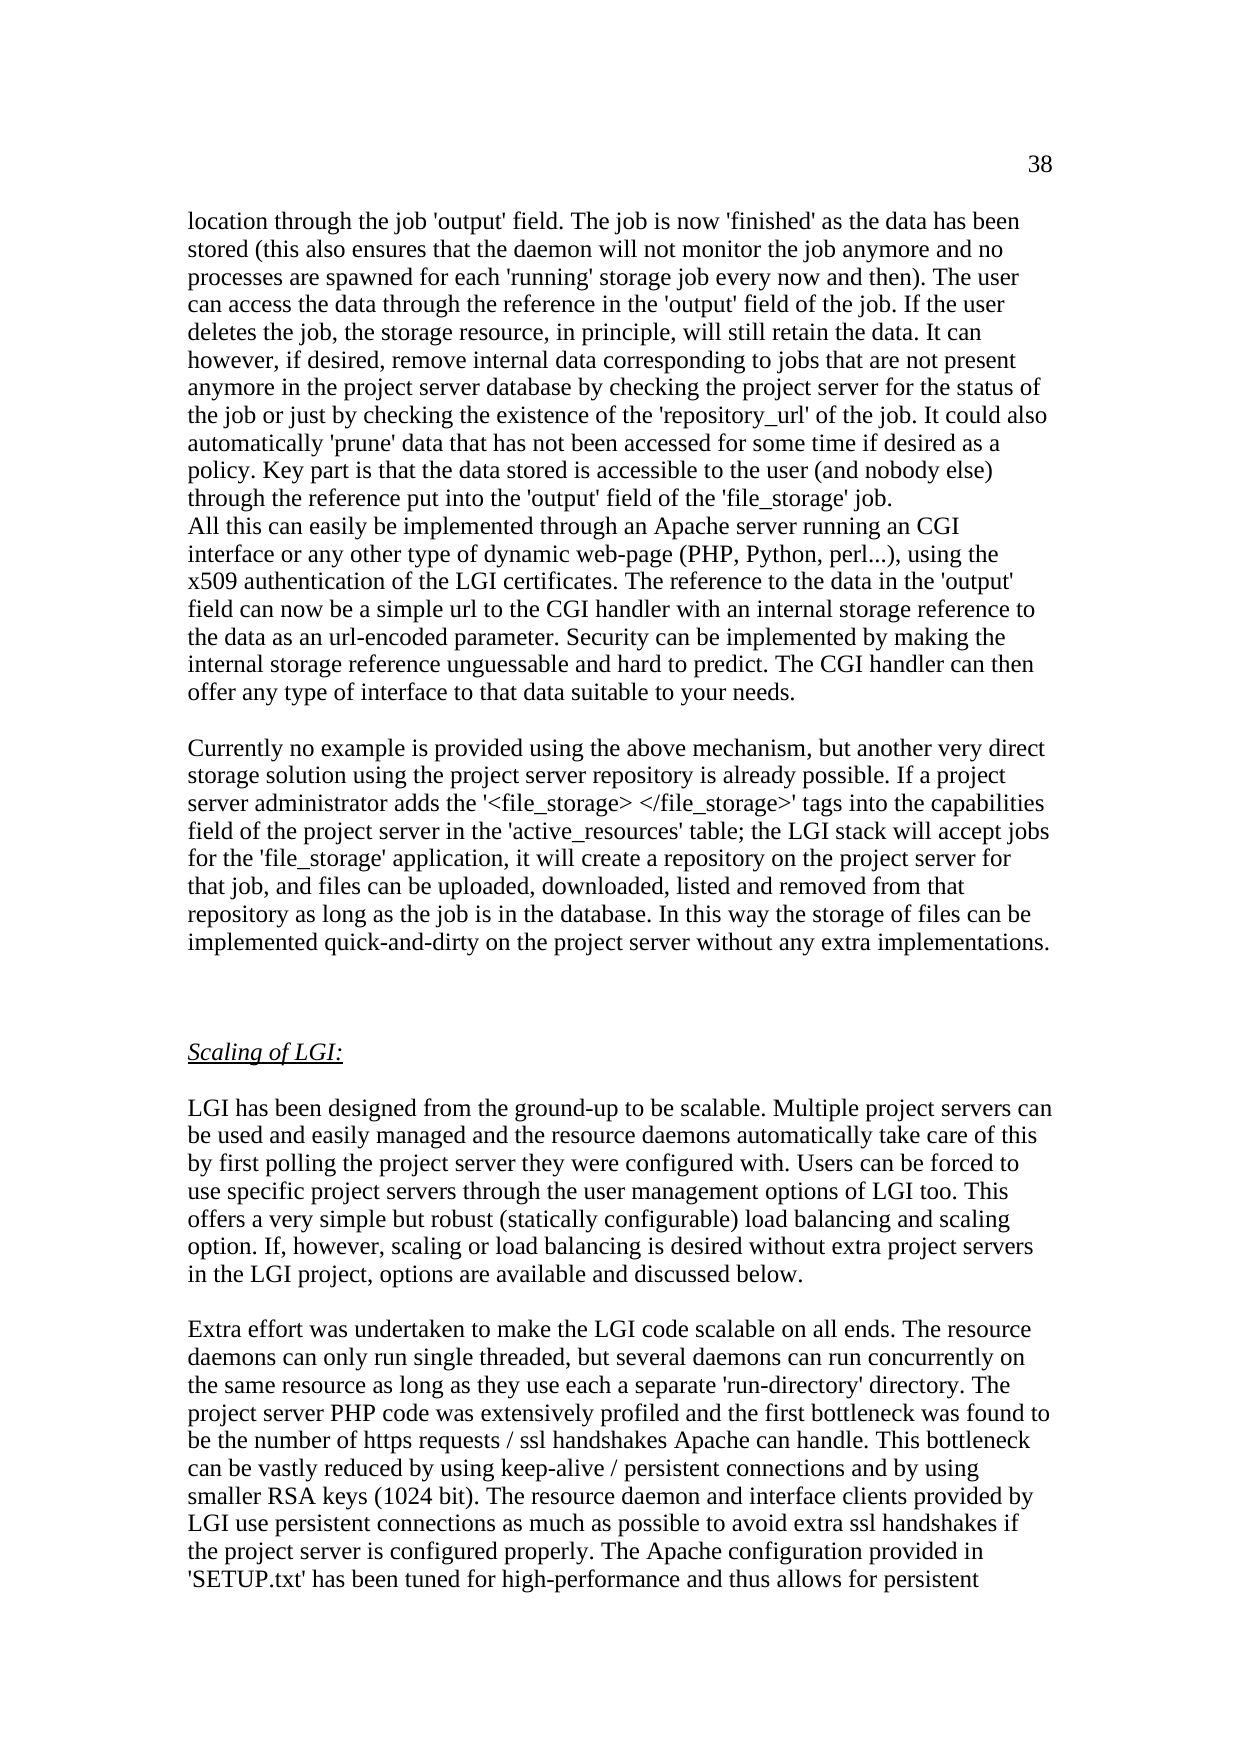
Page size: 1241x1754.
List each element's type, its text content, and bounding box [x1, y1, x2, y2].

text All this can easily be implemented through an Apache server running an CGI interface or any other type of dynamic web-page (PHP, Python, perl...), using the x509 authentication of the LGI certificates. The reference to the data in the 'output' field can now be a simple url to the CGI handler with an internal storage reference to the data as an url-encoded parameter. Security can be implemented by making the internal storage reference unguessable and hard to predict. The CGI handler can then offer any type of interface to that data suitable to your needs. [187, 512, 1053, 706]
text Extra effort was undertaken to make the LGI code scalable on all ends. The resource daemons can only run single threaded, but several daemons can run concurrently on the same resource as long as they use each a separate 'run-directory' directory. The project server PHP code was extensively profiled and the first bottleneck was found to be the number of https requests / ssl handshakes Apache can handle. This bottleneck can be vastly reduced by using keep-alive / persistent connections and by using smaller RSA keys (1024 bit). The resource daemon and interface clients provided by LGI use persistent connections as much as possible to avoid extra ssl handshakes if the project server is configured properly. The Apache configuration provided in 'SETUP.txt' has been tuned for high-performance and thus allows for persistent [187, 1316, 1053, 1593]
text Currently no example is provided using the above mechanism, but another very direct storage solution using the project server repository is already possible. If a project server administrator adds the '<file_storage> </file_storage>' tags into the capabilities field of the project server in the 'active_resources' table; the LGI stack will accept jobs for the 'file_storage' application, it will create a repository on the project server for that job, and files can be uploaded, downloaded, listed and removed from that repository as long as the job is in the database. In this way the storage of files can be implemented quick-and-dirty on the project server without any extra implementations. [187, 734, 1053, 955]
text LGI has been designed from the ground-up to be scalable. Multiple project servers can be used and easily managed and the resource daemons automatically take care of this by first polling the project server they were configured with. Users can be forced to use specific project servers through the user management options of LGI too. This offers a very simple but robust (statically configurable) load balancing and scaling option. If, however, scaling or load balancing is desired without extra project servers in the LGI project, options are available and discussed below. [187, 1094, 1053, 1288]
text location through the job 'output' field. The job is now 'finished' as the data has been stored (this also ensures that the daemon will not monitor the job anymore and no processes are spawned for each 'running' storage job every now and then). The user can access the data through the reference in the 'output' field of the job. If the user deletes the job, the storage resource, in principle, will still retain the data. It can however, if desired, remove internal data corresponding to jobs that are not present anymore in the project server database by checking the project server for the status of the job or just by checking the existence of the 'repository_url' of the job. It could also automatically 'prune' data that has not been accessed for some time if desired as a policy. Key part is that the data stored is accessible to the user (and nobody else) through the reference put into the 'output' field of the 'file_storage' job. [187, 207, 1053, 512]
text Scaling of LGI: [187, 1038, 1053, 1066]
